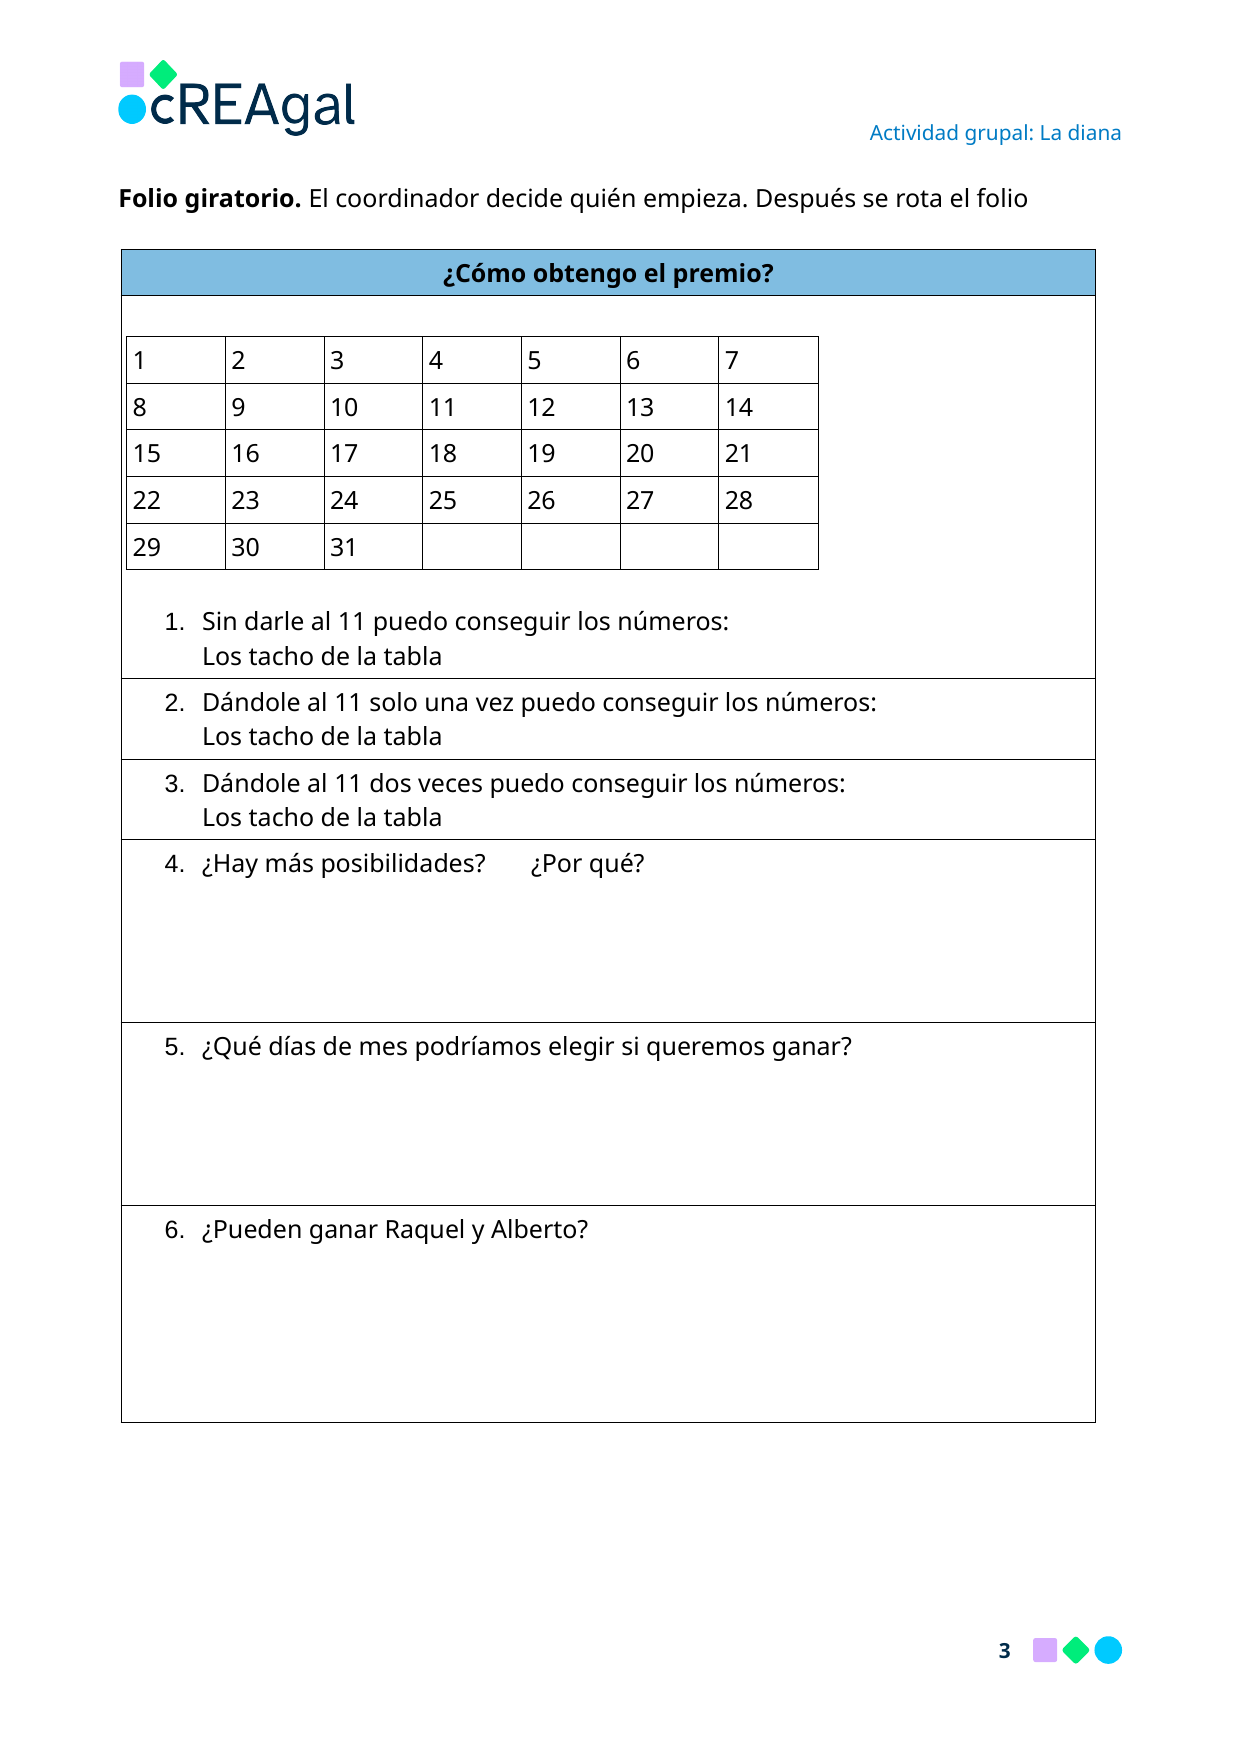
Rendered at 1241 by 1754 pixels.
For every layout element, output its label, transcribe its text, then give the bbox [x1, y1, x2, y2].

table_cell 8 [127, 384, 225, 429]
table_cell ¿Pueden ganar Raquel y Alberto? [122, 1206, 1095, 1422]
table_cell [719, 524, 818, 569]
table_cell 28 [719, 477, 818, 522]
table_header 2 [226, 337, 324, 383]
table_cell Sin darle al 11 puedo conseguir los números: Los tacho de la tabla [122, 296, 1095, 678]
table_cell 27 [621, 477, 718, 522]
table_cell 25 [423, 477, 521, 522]
table_cell 13 [621, 384, 718, 429]
table_header 1 [127, 337, 225, 383]
table_cell Dándole al 11 solo una vez puedo conseguir los números: Los tacho de la tabla [122, 679, 1095, 758]
table_cell 30 [226, 524, 324, 569]
table_header ¿Cómo obtengo el premio? [122, 250, 1095, 295]
table_header 5 [522, 337, 620, 383]
table_cell ¿Qué días de mes podríamos elegir si queremos ganar? [122, 1023, 1095, 1205]
table_cell 24 [325, 477, 422, 522]
table_cell ¿Hay más posibilidades? ¿Por qué? [122, 840, 1095, 1022]
table_cell 18 [423, 430, 521, 476]
table_cell 19 [522, 430, 620, 476]
table_cell [522, 524, 620, 569]
table_cell 9 [226, 384, 324, 429]
table_cell 29 [127, 524, 225, 569]
table_cell 20 [621, 430, 718, 476]
table_header 7 [719, 337, 818, 383]
table_header 4 [423, 337, 521, 383]
table_cell 11 [423, 384, 521, 429]
table_cell [621, 524, 718, 569]
table_cell 26 [522, 477, 620, 522]
table_header 3 [325, 337, 422, 383]
table_header 6 [621, 337, 718, 383]
table_cell 14 [719, 384, 818, 429]
table_cell 12 [522, 384, 620, 429]
table_cell 31 [325, 524, 422, 569]
table_cell 10 [325, 384, 422, 429]
table_cell 22 [127, 477, 225, 522]
table_cell 23 [226, 477, 324, 522]
text Folio giratorio. El coordinador decide quién empieza. Después se rota el folio [118, 181, 1122, 215]
table_cell 16 [226, 430, 324, 476]
table_cell 17 [325, 430, 422, 476]
picture [118, 60, 355, 136]
table_cell 21 [719, 430, 818, 476]
table_cell 15 [127, 430, 225, 476]
table_cell [423, 524, 521, 569]
table_cell Dándole al 11 dos veces puedo conseguir los números: Los tacho de la tabla [122, 760, 1095, 839]
